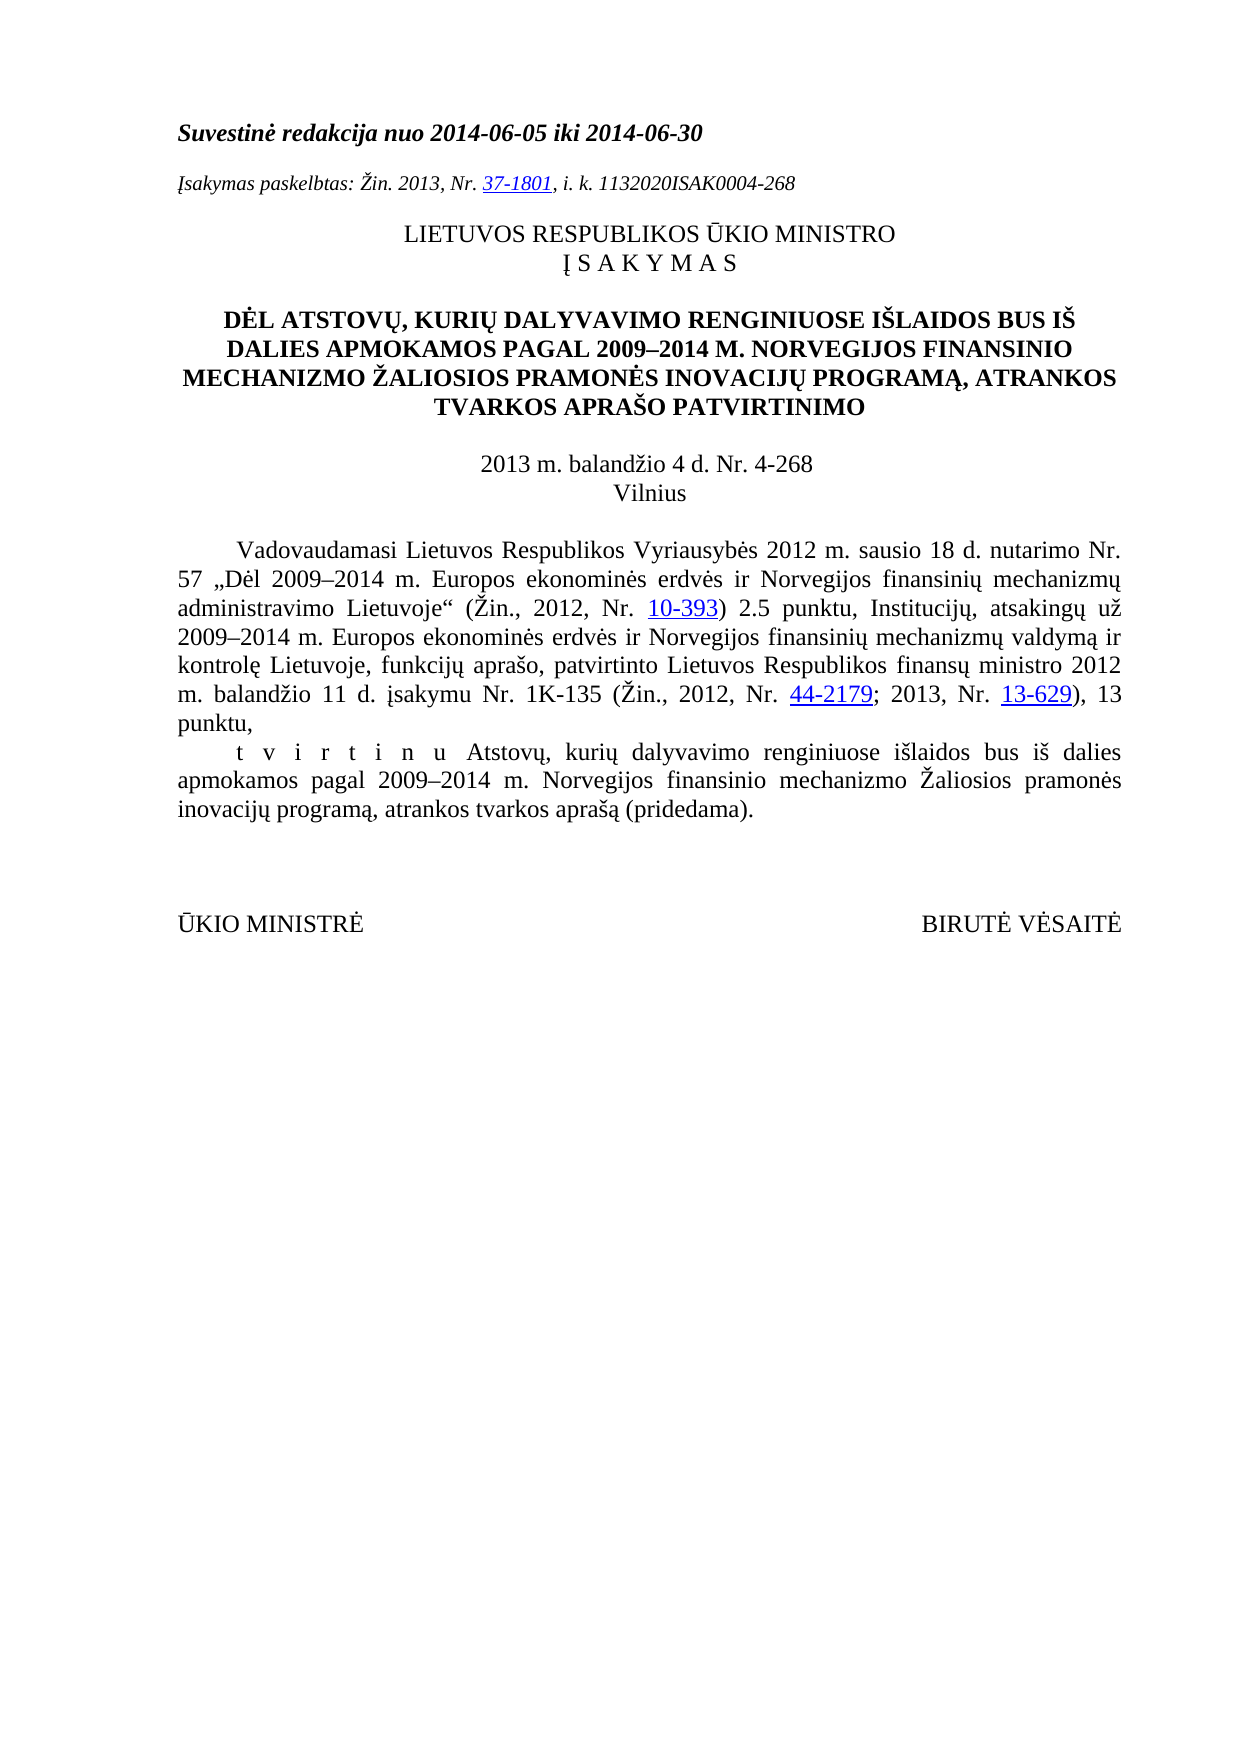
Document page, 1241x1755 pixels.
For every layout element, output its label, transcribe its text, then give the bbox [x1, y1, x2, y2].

text Vadovaudamasi Lietuvos Respublikos Vyriausybės 2012 m. sausio 18 d. nutarimo Nr. 57 „Dėl 2009–2014 m. Europos ekonominės erdvės ir Norvegijos finansinių mechanizmų administravimo Lietuvoje“ (Žin., 2012, Nr. 10-393) 2.5 punktu, Institucijų, atsakingų už 2009–2014 m. Europos ekonominės erdvės ir Norvegijos finansinių mechanizmų valdymą ir kontrolę Lietuvoje, funkcijų aprašo, patvirtinto Lietuvos Respublikos finansų ministro 2012 m. balandžio 11 d. įsakymu Nr. 1K-135 (Žin., 2012, Nr. 44-2179; 2013, Nr. 13-629), 13 punktu, [177, 535, 1122, 737]
text DĖL atstovų, kurių dalyvavimO renginiuose IŠLAIDOS bus iš dalies apMokamOs pagal 2009–2014 m. Norvegijos finansiniO mechanizmo Žaliosios pramonės inovacijų programą, ATRANKOS tvarkos aprašo PATVIRTINIMO [177, 305, 1122, 420]
text Ūkio ministrė Birutė Vėsaitė [177, 909, 1122, 938]
text LIETUVOS RESPUBLIKOS ŪKIO MINISTRO [177, 219, 1122, 248]
text Į S A K Y M A S [177, 248, 1122, 277]
text Vilnius [177, 478, 1122, 507]
text Įsakymas paskelbtas: Žin. 2013, Nr. 37-1801, i. k. 1132020ISAK0004-268 [177, 171, 1122, 195]
text Suvestinė redakcija nuo 2014-06-05 iki 2014-06-30 [177, 118, 1122, 147]
text 2013 m. balandžio 4 d. Nr. 4-268 [177, 449, 1122, 478]
text t v i r t i n u Atstovų, kurių dalyvavimo renginiuose išlaidos bus iš dalies apmokamos pagal 2009–2014 m. Norvegijos finansinio mechanizmo Žaliosios pramonės inovacijų programą, atrankos tvarkos aprašą (pridedama). [177, 737, 1122, 823]
